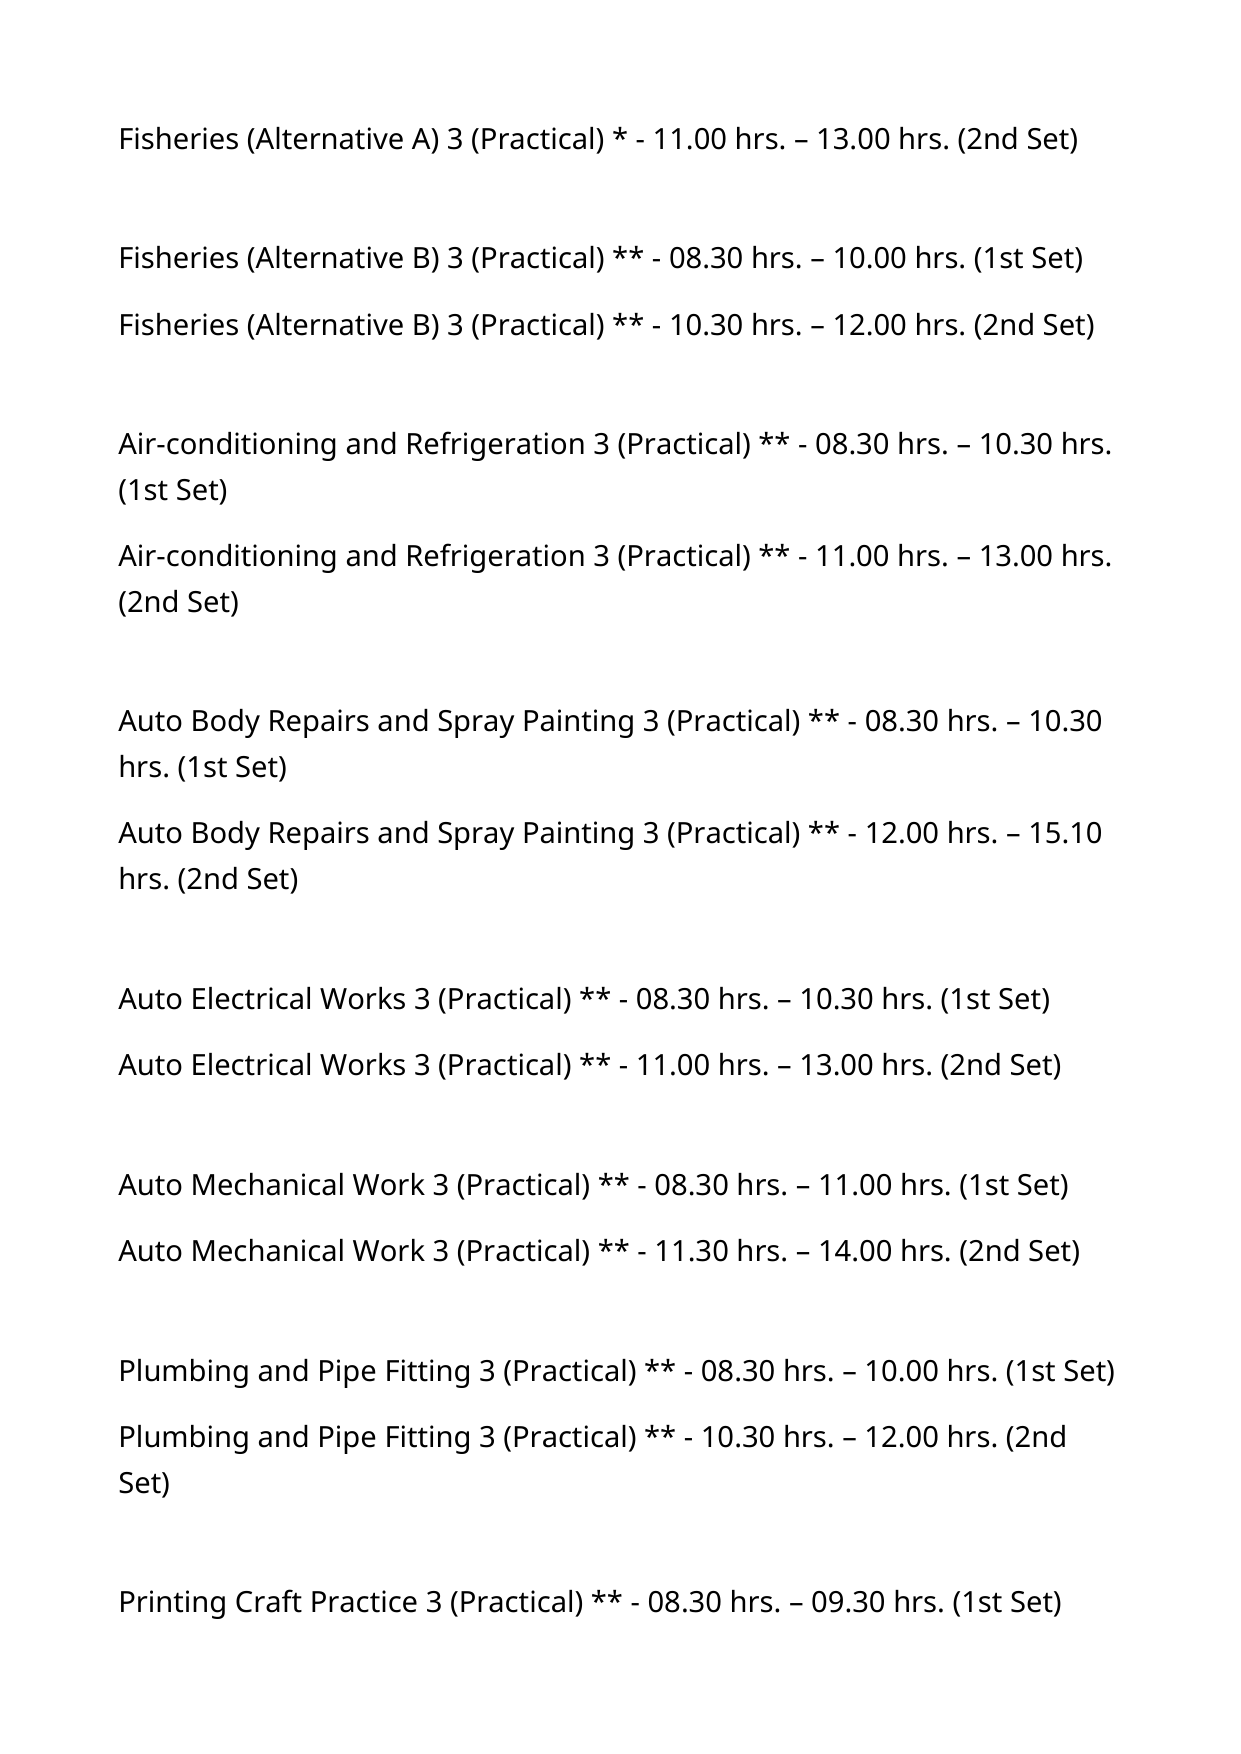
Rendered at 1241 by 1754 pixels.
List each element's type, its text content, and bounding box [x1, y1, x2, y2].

text Auto Mechanical Work 3 (Practical) ** - 08.30 hrs. – 11.00 hrs. (1st Set) [118, 1164, 1122, 1203]
text Auto Electrical Works 3 (Practical) ** - 08.30 hrs. – 10.30 hrs. (1st Set) [118, 978, 1122, 1018]
text Printing Craft Practice 3 (Practical) ** - 08.30 hrs. – 09.30 hrs. (1st Set) [118, 1581, 1122, 1621]
text Plumbing and Pipe Fitting 3 (Practical) ** - 08.30 hrs. – 10.00 hrs. (1st Set) [118, 1350, 1122, 1389]
text Auto Body Repairs and Spray Painting 3 (Practical) ** - 08.30 hrs. – 10.30 hrs. (1st Set) [118, 701, 1122, 786]
text Fisheries (Alternative B) 3 (Practical) ** - 08.30 hrs. – 10.00 hrs. (1st Set) [118, 238, 1122, 277]
text Auto Mechanical Work 3 (Practical) ** - 11.30 hrs. – 14.00 hrs. (2nd Set) [118, 1230, 1122, 1270]
text Plumbing and Pipe Fitting 3 (Practical) ** - 10.30 hrs. – 12.00 hrs. (2nd Set) [118, 1416, 1122, 1502]
text Fisheries (Alternative B) 3 (Practical) ** - 10.30 hrs. – 12.00 hrs. (2nd Set) [118, 304, 1122, 344]
text Auto Electrical Works 3 (Practical) ** - 11.00 hrs. – 13.00 hrs. (2nd Set) [118, 1044, 1122, 1084]
text Air-conditioning and Refrigeration 3 (Practical) ** - 08.30 hrs. – 10.30 hrs. (1st Set) [118, 423, 1122, 509]
text Air-conditioning and Refrigeration 3 (Practical) ** - 11.00 hrs. – 13.00 hrs. (2nd Set) [118, 536, 1122, 621]
text Fisheries (Alternative A) 3 (Practical) * - 11.00 hrs. – 13.00 hrs. (2nd Set) [118, 118, 1122, 158]
text Auto Body Repairs and Spray Painting 3 (Practical) ** - 12.00 hrs. – 15.10 hrs. (2nd Set) [118, 813, 1122, 898]
